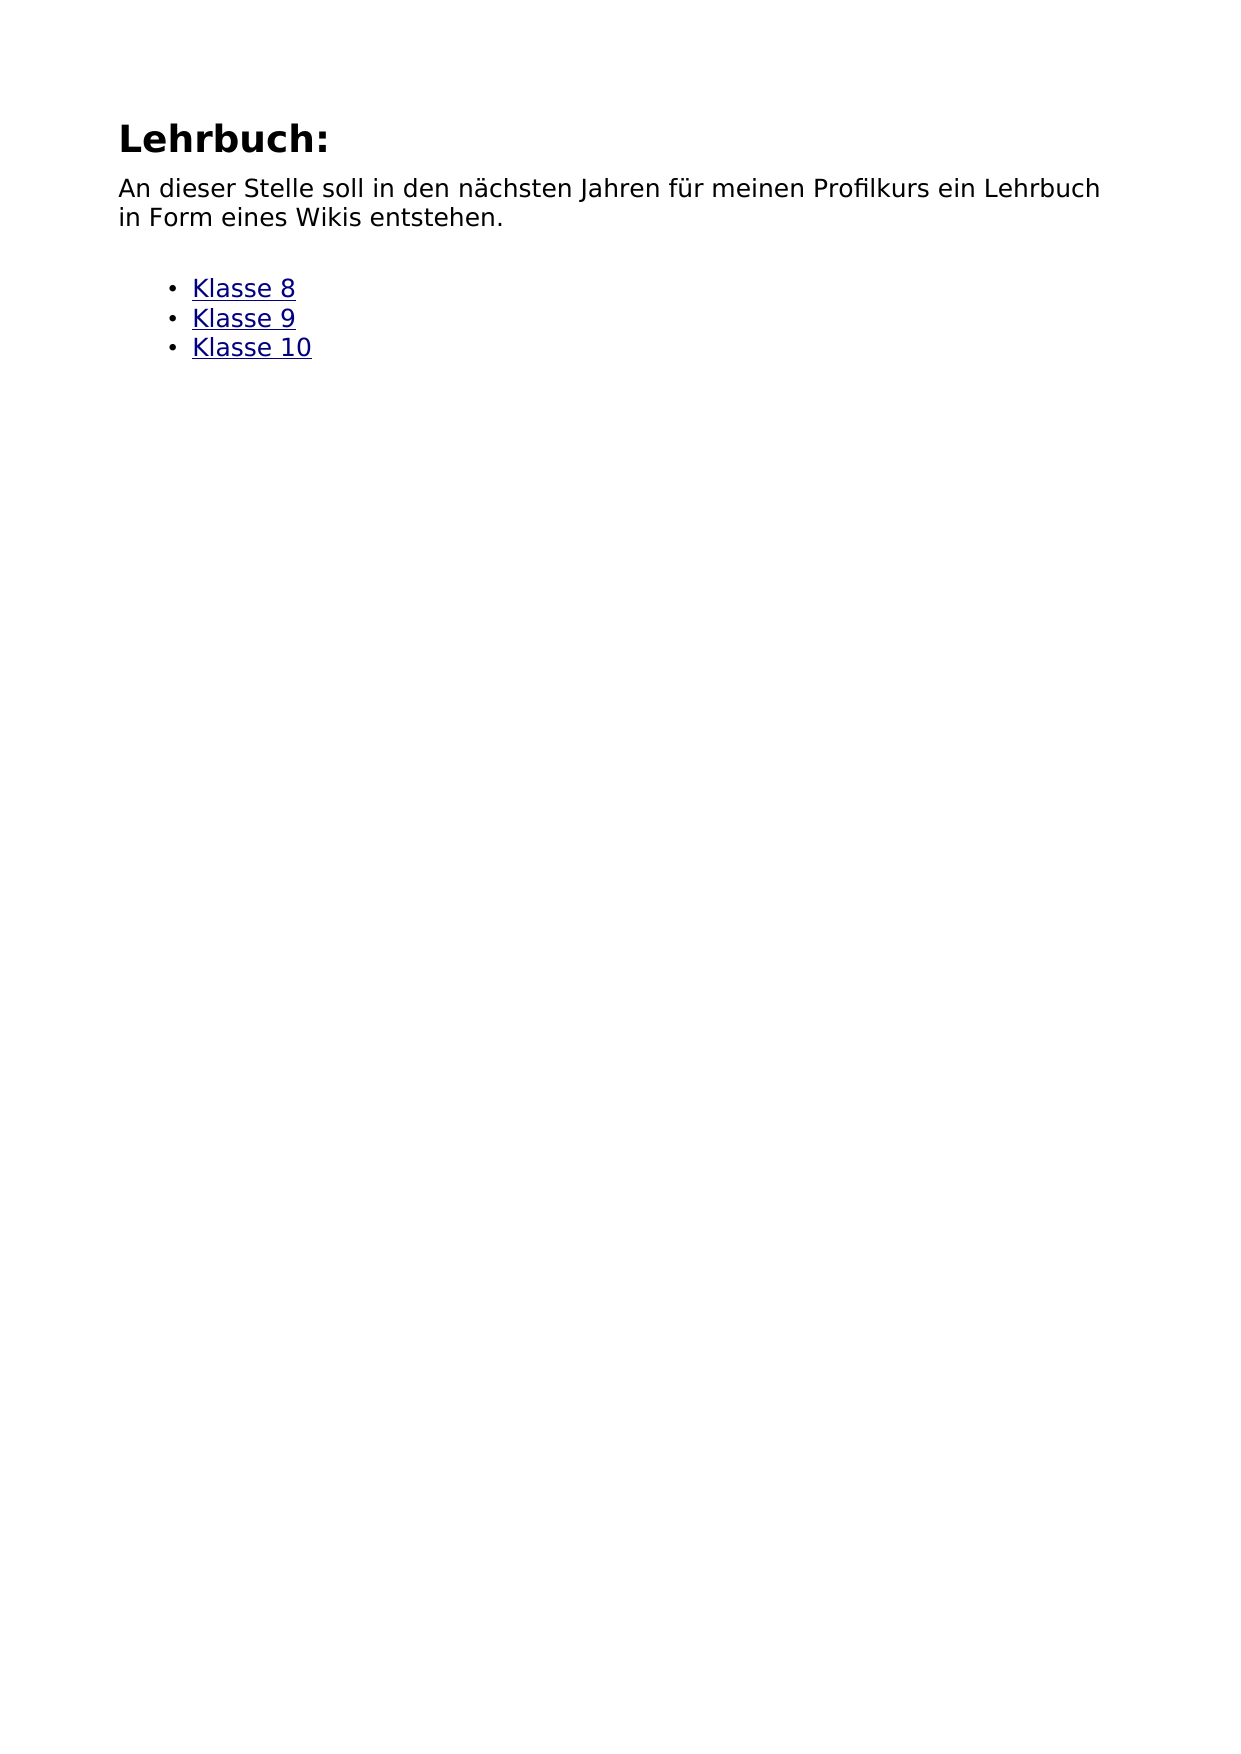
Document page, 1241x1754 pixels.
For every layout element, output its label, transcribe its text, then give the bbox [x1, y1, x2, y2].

list Klasse 8 [177, 274, 1122, 304]
text An dieser Stelle soll in den nächsten Jahren für meinen Profilkurs ein Lehrbuch in Form eines Wikis entstehen. [118, 174, 1122, 233]
list Klasse 10 [177, 333, 1122, 362]
subtitle Lehrbuch: [118, 118, 1122, 162]
list Klasse 9 [177, 304, 1122, 333]
